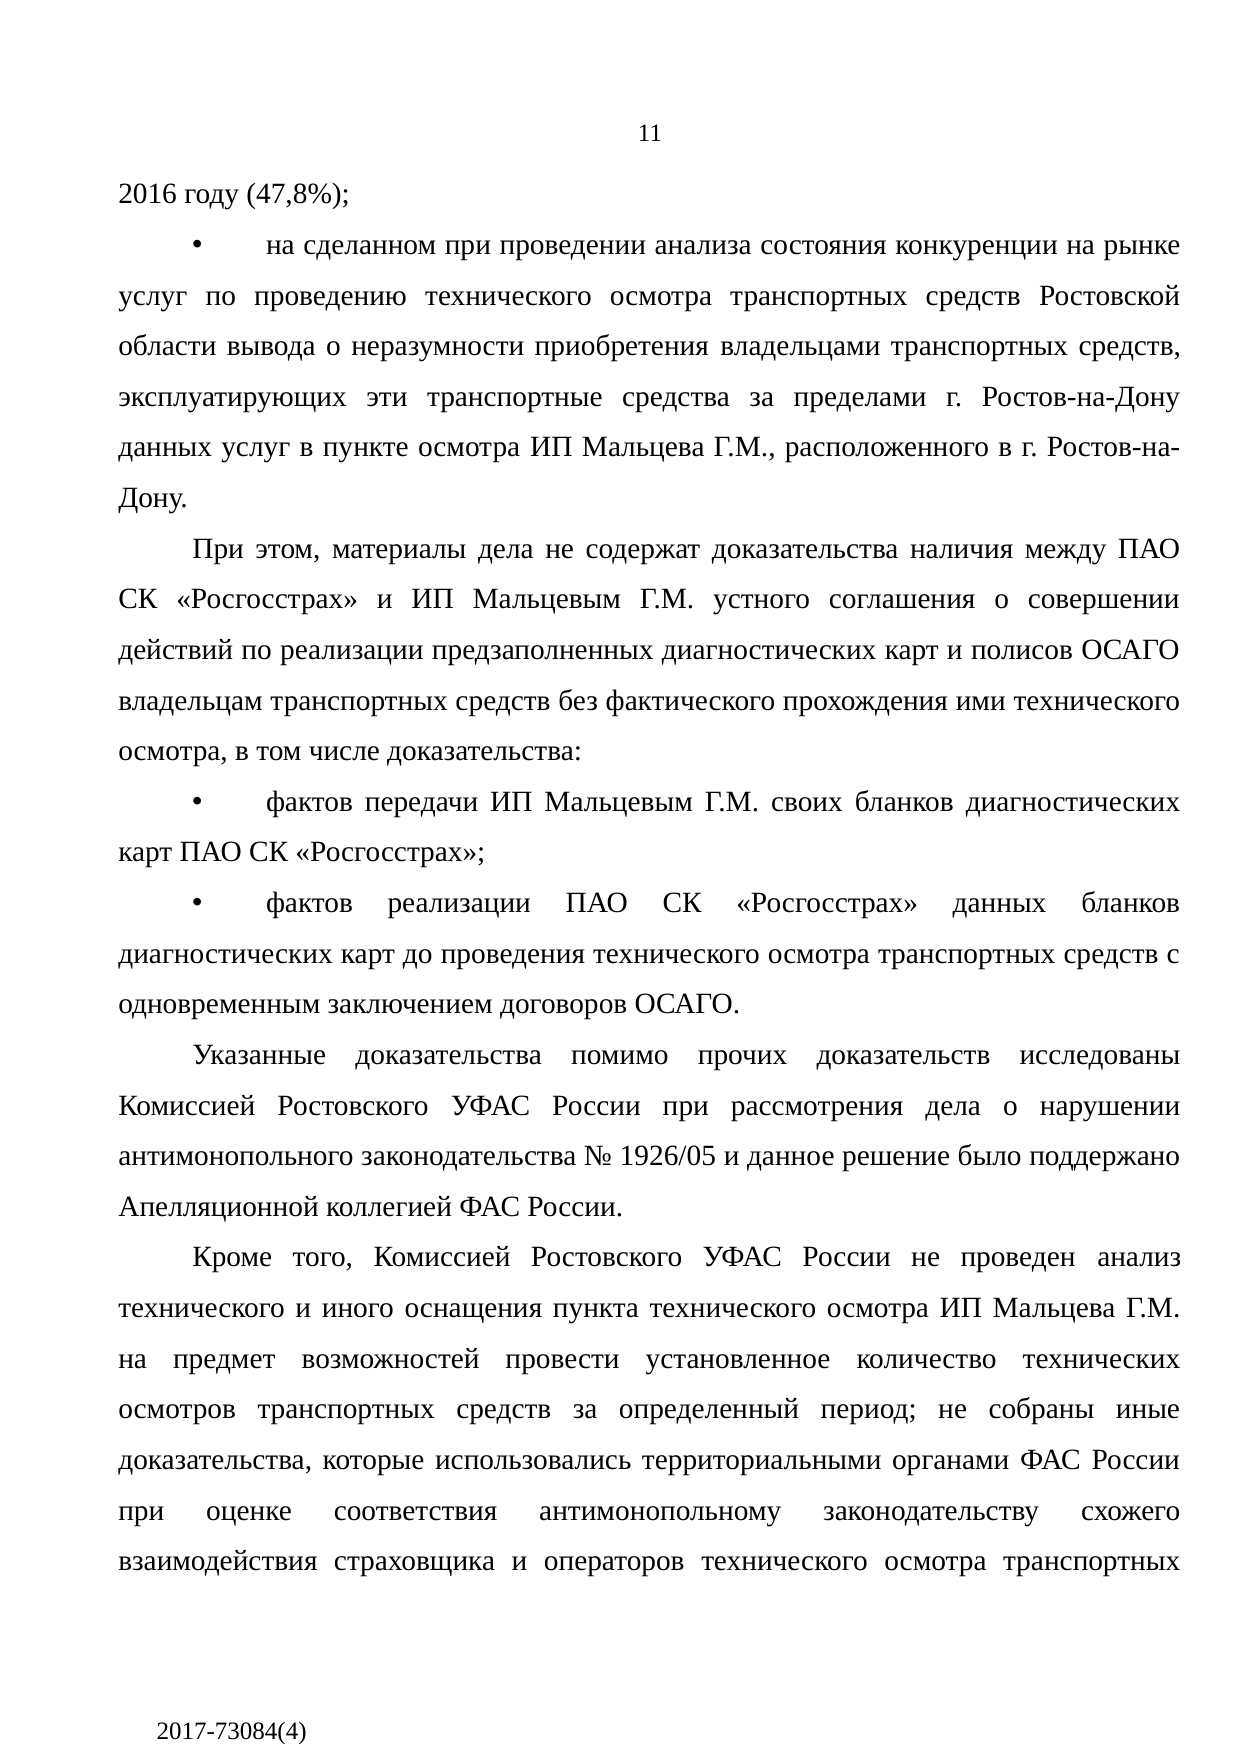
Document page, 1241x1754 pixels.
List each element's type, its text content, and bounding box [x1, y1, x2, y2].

list фактов передачи ИП Мальцевым Г.М. своих бланков диагностических карт ПАО СК «Росгосстрах»; [118, 784, 1181, 868]
text Кроме того, Комиссией Ростовского УФАС России не проведен анализ технического и иного оснащения пункта технического осмотра ИП Мальцева Г.М. на предмет возможностей провести установленное количество технических осмотров транспортных средств за определенный период; не собраны иные доказательства, которые использовались территориальными органами ФАС России при оценке соответствия антимонопольному законодательству схожего взаимодействия страховщика и операторов технического осмотра транспортных [118, 1239, 1181, 1577]
list фактов реализации ПАО СК «Росгосстрах» данных бланков диагностических карт до проведения технического осмотра транспортных средств с одновременным заключением договоров ОСАГО. [118, 885, 1181, 1020]
text При этом, материалы дела не содержат доказательства наличия между ПАО СК «Росгосстрах» и ИП Мальцевым Г.М. устного соглашения о совершении действий по реализации предзаполненных диагностических карт и полисов ОСАГО владельцам транспортных средств без фактического прохождения ими технического осмотра, в том числе доказательства: [118, 531, 1181, 767]
list 2016 году (47,8%); [118, 176, 1181, 210]
text Указанные доказательства помимо прочих доказательств исследованы Комиссией Ростовского УФАС России при рассмотрения дела о нарушении антимонопольного законодательства № 1926/05 и данное решение было поддержано Апелляционной коллегией ФАС России. [118, 1037, 1181, 1223]
list на сделанном при проведении анализа состояния конкуренции на рынке услуг по проведению технического осмотра транспортных средств Ростовской области вывода о неразумности приобретения владельцами транспортных средств, эксплуатирующих эти транспортные средства за пределами г. Ростов-на-Дону данных услуг в пункте осмотра ИП Мальцева Г.М., расположенного в г. Ростов-на-Дону. [118, 227, 1181, 514]
